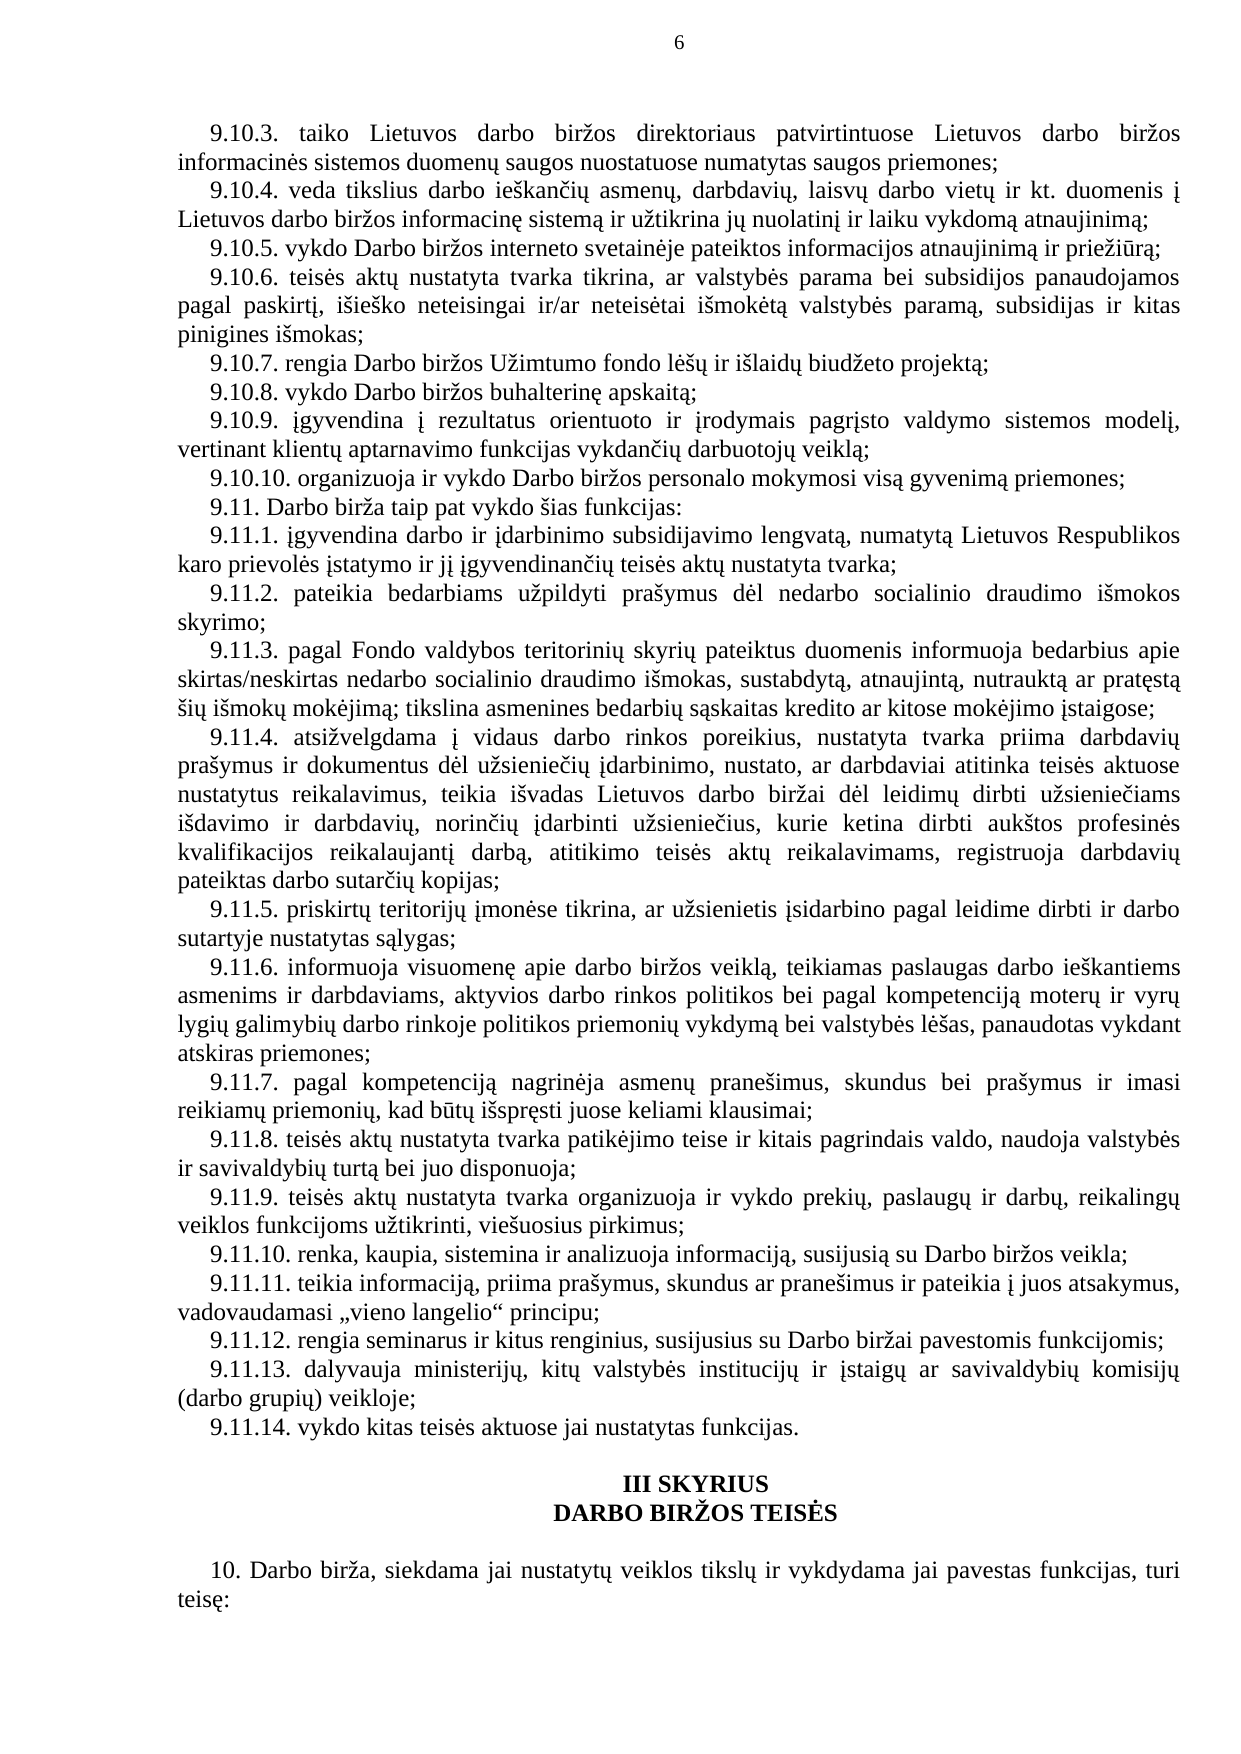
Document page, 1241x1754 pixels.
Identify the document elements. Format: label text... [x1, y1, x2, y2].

text 9.11.11. teikia informaciją, priima prašymus, skundus ar pranešimus ir pateikia į juos atsakymus, vadovaudamasi „vieno langelio“ principu; [177, 1268, 1181, 1326]
text 9.11. Darbo birža taip pat vykdo šias funkcijas: [177, 492, 1181, 521]
text 9.10.7. rengia Darbo biržos Užimtumo fondo lėšų ir išlaidų biudžeto projektą; [177, 348, 1181, 377]
text 9.11.13. dalyvauja ministerijų, kitų valstybės institucijų ir įstaigų ar savivaldybių komisijų (darbo grupių) veikloje; [177, 1354, 1181, 1412]
text 9.10.4. veda tikslius darbo ieškančių asmenų, darbdavių, laisvų darbo vietų ir kt. duomenis į Lietuvos darbo biržos informacinę sistemą ir užtikrina jų nuolatinį ir laiku vykdomą atnaujinimą; [177, 176, 1181, 233]
text 9.11.14. vykdo kitas teisės aktuose jai nustatytas funkcijas. [177, 1412, 1181, 1441]
text 9.11.8. teisės aktų nustatyta tvarka patikėjimo teise ir kitais pagrindais valdo, naudoja valstybės ir savivaldybių turtą bei juo disponuoja; [177, 1124, 1181, 1182]
text 9.10.8. vykdo Darbo biržos buhalterinę apskaitą; [177, 377, 1181, 406]
text 9.10.9. įgyvendina į rezultatus orientuoto ir įrodymais pagrįsto valdymo sistemos modelį, vertinant klientų aptarnavimo funkcijas vykdančių darbuotojų veiklą; [177, 406, 1181, 463]
text 9.10.3. taiko Lietuvos darbo biržos direktoriaus patvirtintuose Lietuvos darbo biržos informacinės sistemos duomenų saugos nuostatuose numatytas saugos priemones; [177, 118, 1181, 176]
text 9.11.1. įgyvendina darbo ir įdarbinimo subsidijavimo lengvatą, numatytą Lietuvos Respublikos karo prievolės įstatymo ir jį įgyvendinančių teisės aktų nustatyta tvarka; [177, 521, 1181, 578]
text 9.10.10. organizuoja ir vykdo Darbo biržos personalo mokymosi visą gyvenimą priemones; [177, 463, 1181, 492]
text 9.11.2. pateikia bedarbiams užpildyti prašymus dėl nedarbo socialinio draudimo išmokos skyrimo; [177, 578, 1181, 636]
text 9.11.9. teisės aktų nustatyta tvarka organizuoja ir vykdo prekių, paslaugų ir darbų, reikalingų veiklos funkcijoms užtikrinti, viešuosius pirkimus; [177, 1182, 1181, 1239]
text III SKYRIUS [177, 1469, 1181, 1498]
text 9.10.5. vykdo Darbo biržos interneto svetainėje pateiktos informacijos atnaujinimą ir priežiūrą; [177, 233, 1181, 262]
text 9.11.10. renka, kaupia, sistemina ir analizuoja informaciją, susijusią su Darbo biržos veikla; [177, 1239, 1181, 1268]
text 9.11.4. atsižvelgdama į vidaus darbo rinkos poreikius, nustatyta tvarka priima darbdavių prašymus ir dokumentus dėl užsieniečių įdarbinimo, nustato, ar darbdaviai atitinka teisės aktuose nustatytus reikalavimus, teikia išvadas Lietuvos darbo biržai dėl leidimų dirbti užsieniečiams išdavimo ir darbdavių, norinčių įdarbinti užsieniečius, kurie ketina dirbti aukštos profesinės kvalifikacijos reikalaujantį darbą, atitikimo teisės aktų reikalavimams, registruoja darbdavių pateiktas darbo sutarčių kopijas; [177, 722, 1181, 894]
text DARBO BIRŽOS TEISĖS [177, 1498, 1181, 1527]
text 9.11.12. rengia seminarus ir kitus renginius, susijusius su Darbo biržai pavestomis funkcijomis; [177, 1326, 1181, 1354]
text 9.11.5. priskirtų teritorijų įmonėse tikrina, ar užsienietis įsidarbino pagal leidime dirbti ir darbo sutartyje nustatytas sąlygas; [177, 894, 1181, 952]
text 9.11.6. informuoja visuomenę apie darbo biržos veiklą, teikiamas paslaugas darbo ieškantiems asmenims ir darbdaviams, aktyvios darbo rinkos politikos bei pagal kompetenciją moterų ir vyrų lygių galimybių darbo rinkoje politikos priemonių vykdymą bei valstybės lėšas, panaudotas vykdant atskiras priemones; [177, 952, 1181, 1067]
text 9.11.7. pagal kompetenciją nagrinėja asmenų pranešimus, skundus bei prašymus ir imasi reikiamų priemonių, kad būtų išspręsti juose keliami klausimai; [177, 1067, 1181, 1124]
text 9.10.6. teisės aktų nustatyta tvarka tikrina, ar valstybės parama bei subsidijos panaudojamos pagal paskirtį, išieško neteisingai ir/ar neteisėtai išmokėtą valstybės paramą, subsidijas ir kitas pinigines išmokas; [177, 262, 1181, 348]
text 9.11.3. pagal Fondo valdybos teritorinių skyrių pateiktus duomenis informuoja bedarbius apie skirtas/neskirtas nedarbo socialinio draudimo išmokas, sustabdytą, atnaujintą, nutrauktą ar pratęstą šių išmokų mokėjimą; tikslina asmenines bedarbių sąskaitas kredito ar kitose mokėjimo įstaigose; [177, 636, 1181, 722]
text 10. Darbo birža, siekdama jai nustatytų veiklos tikslų ir vykdydama jai pavestas funkcijas, turi teisę: [177, 1556, 1181, 1613]
